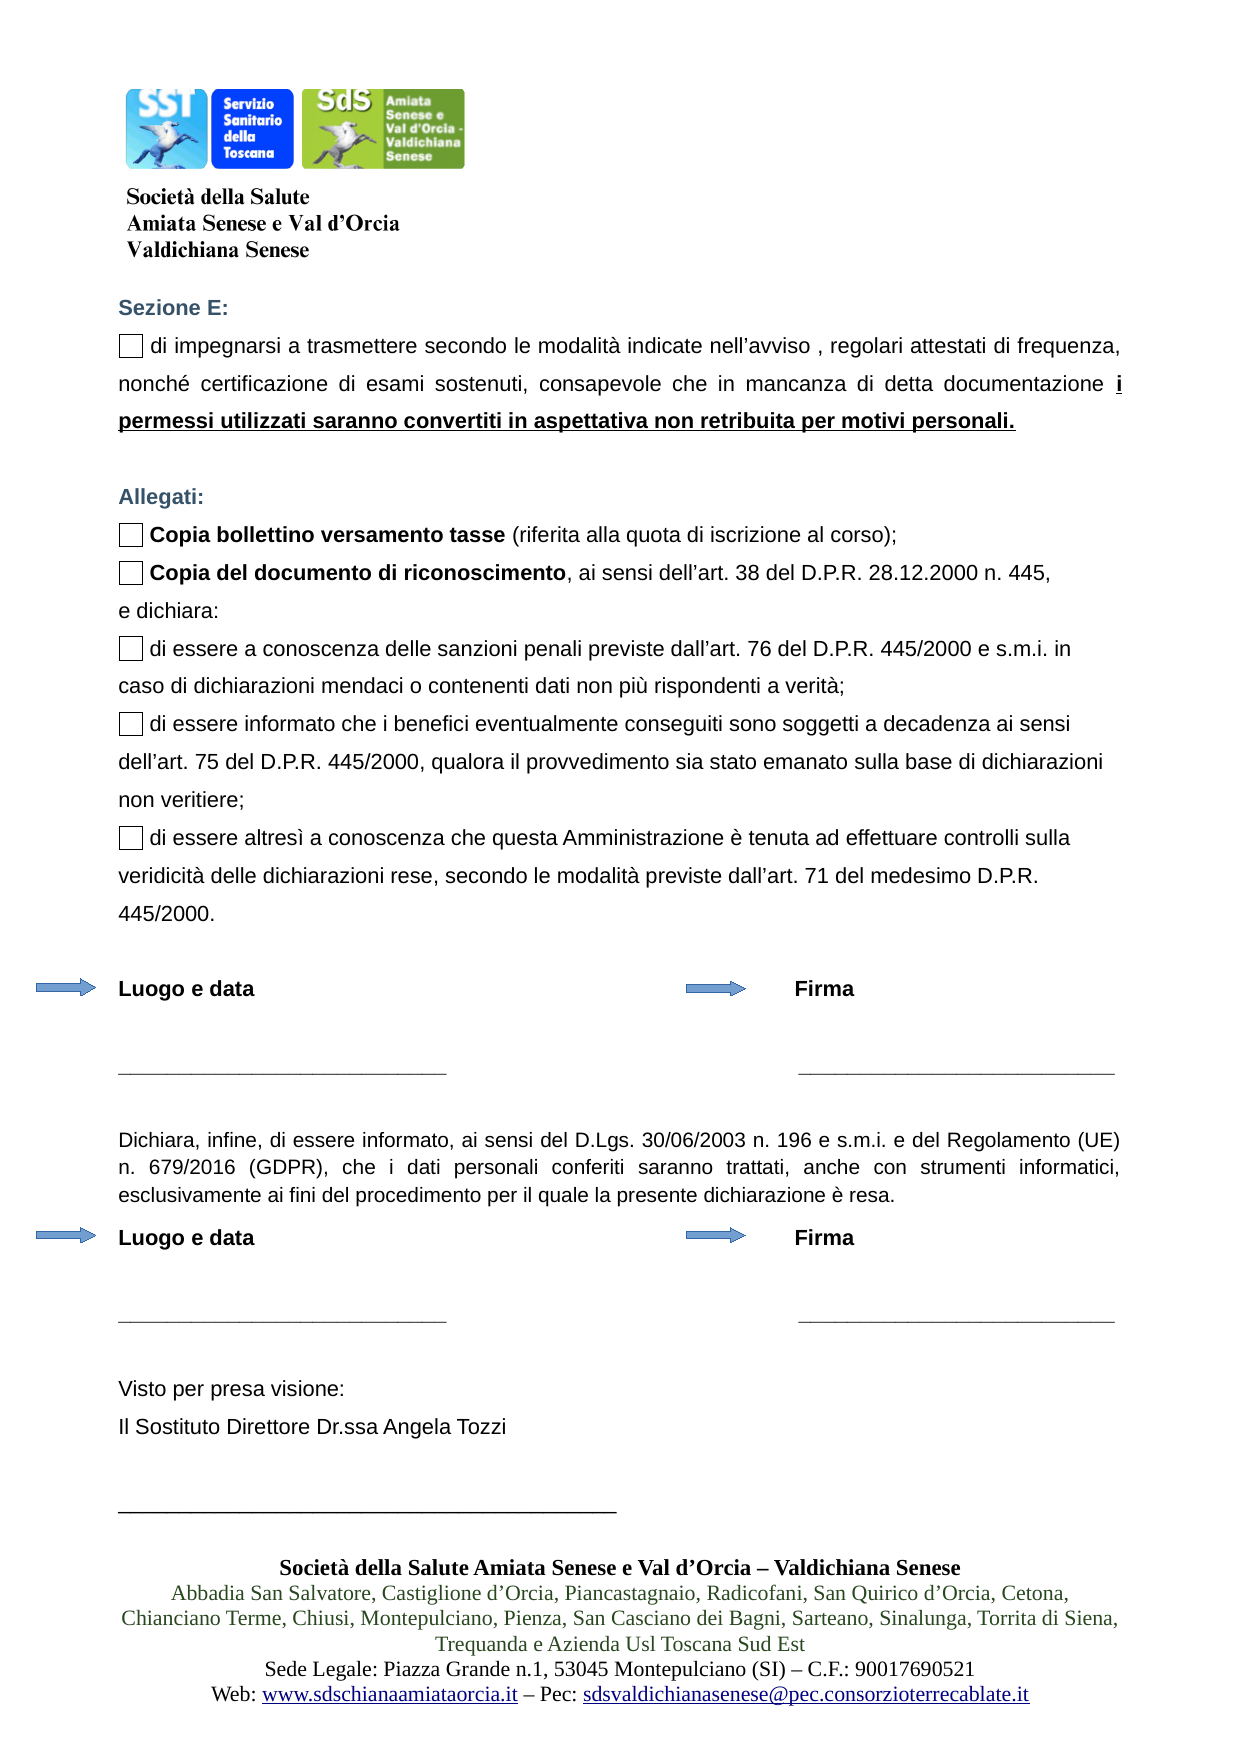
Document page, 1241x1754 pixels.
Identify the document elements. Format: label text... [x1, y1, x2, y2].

text Copia del documento di riconoscimento, ai sensi dell’art. 38 del D.P.R. 28.12.2000 n. 445, [118, 560, 1122, 585]
text ___________________________ __________________________ [118, 1052, 1122, 1077]
text Copia bollettino versamento tasse (riferita alla quota di iscrizione al corso); [118, 522, 1122, 547]
text _________________________________________ [118, 1489, 1122, 1514]
text Sezione E: [118, 295, 1122, 320]
text Luogo e data Firma [118, 976, 1122, 1001]
text Dichiara, infine, di essere informato, ai sensi del D.Lgs. 30/06/2003 n. 196 e s.m.i. e del Regolamento (UE) n. 679/2016 (GDPR), che i dati personali conferiti saranno trattati, anche con strumenti informatici, esclusivamente ai fini del procedimento per il quale la presente dichiarazione è resa. [118, 1127, 1122, 1206]
picture [118, 89, 473, 275]
text Visto per presa visione: [118, 1376, 1122, 1401]
text Luogo e data Firma [118, 1224, 1122, 1250]
text ___________________________ __________________________ [118, 1300, 1122, 1325]
text Allegati: [118, 484, 1122, 509]
text e dichiara: di essere a conoscenza delle sanzioni penali previste dall’art. 76 del D.P.R. 445/2000 e s.m.i. in caso di dichiarazioni mendaci o contenenti dati non più rispondenti a verità; di essere informato che i benefici eventualmente conseguiti sono soggetti a decadenza ai sensi dell’art. 75 del D.P.R. 445/2000, qualora il provvedimento sia stato emanato sulla base di dichiarazioni non veritiere; di essere altresì a conoscenza che questa Amministrazione è tenuta ad effettuare controlli sulla veridicità delle dichiarazioni rese, secondo le modalità previste dall’art. 71 del medesimo D.P.R. 445/2000. [118, 598, 1122, 926]
text di impegnarsi a trasmettere secondo le modalità indicate nell’avviso , regolari attestati di frequenza, nonché certificazione di esami sostenuti, consapevole che in mancanza di detta documentazione i permessi utilizzati saranno convertiti in aspettativa non retribuita per motivi personali. [118, 333, 1122, 434]
text Il Sostituto Direttore Dr.ssa Angela Tozzi [118, 1413, 1122, 1439]
